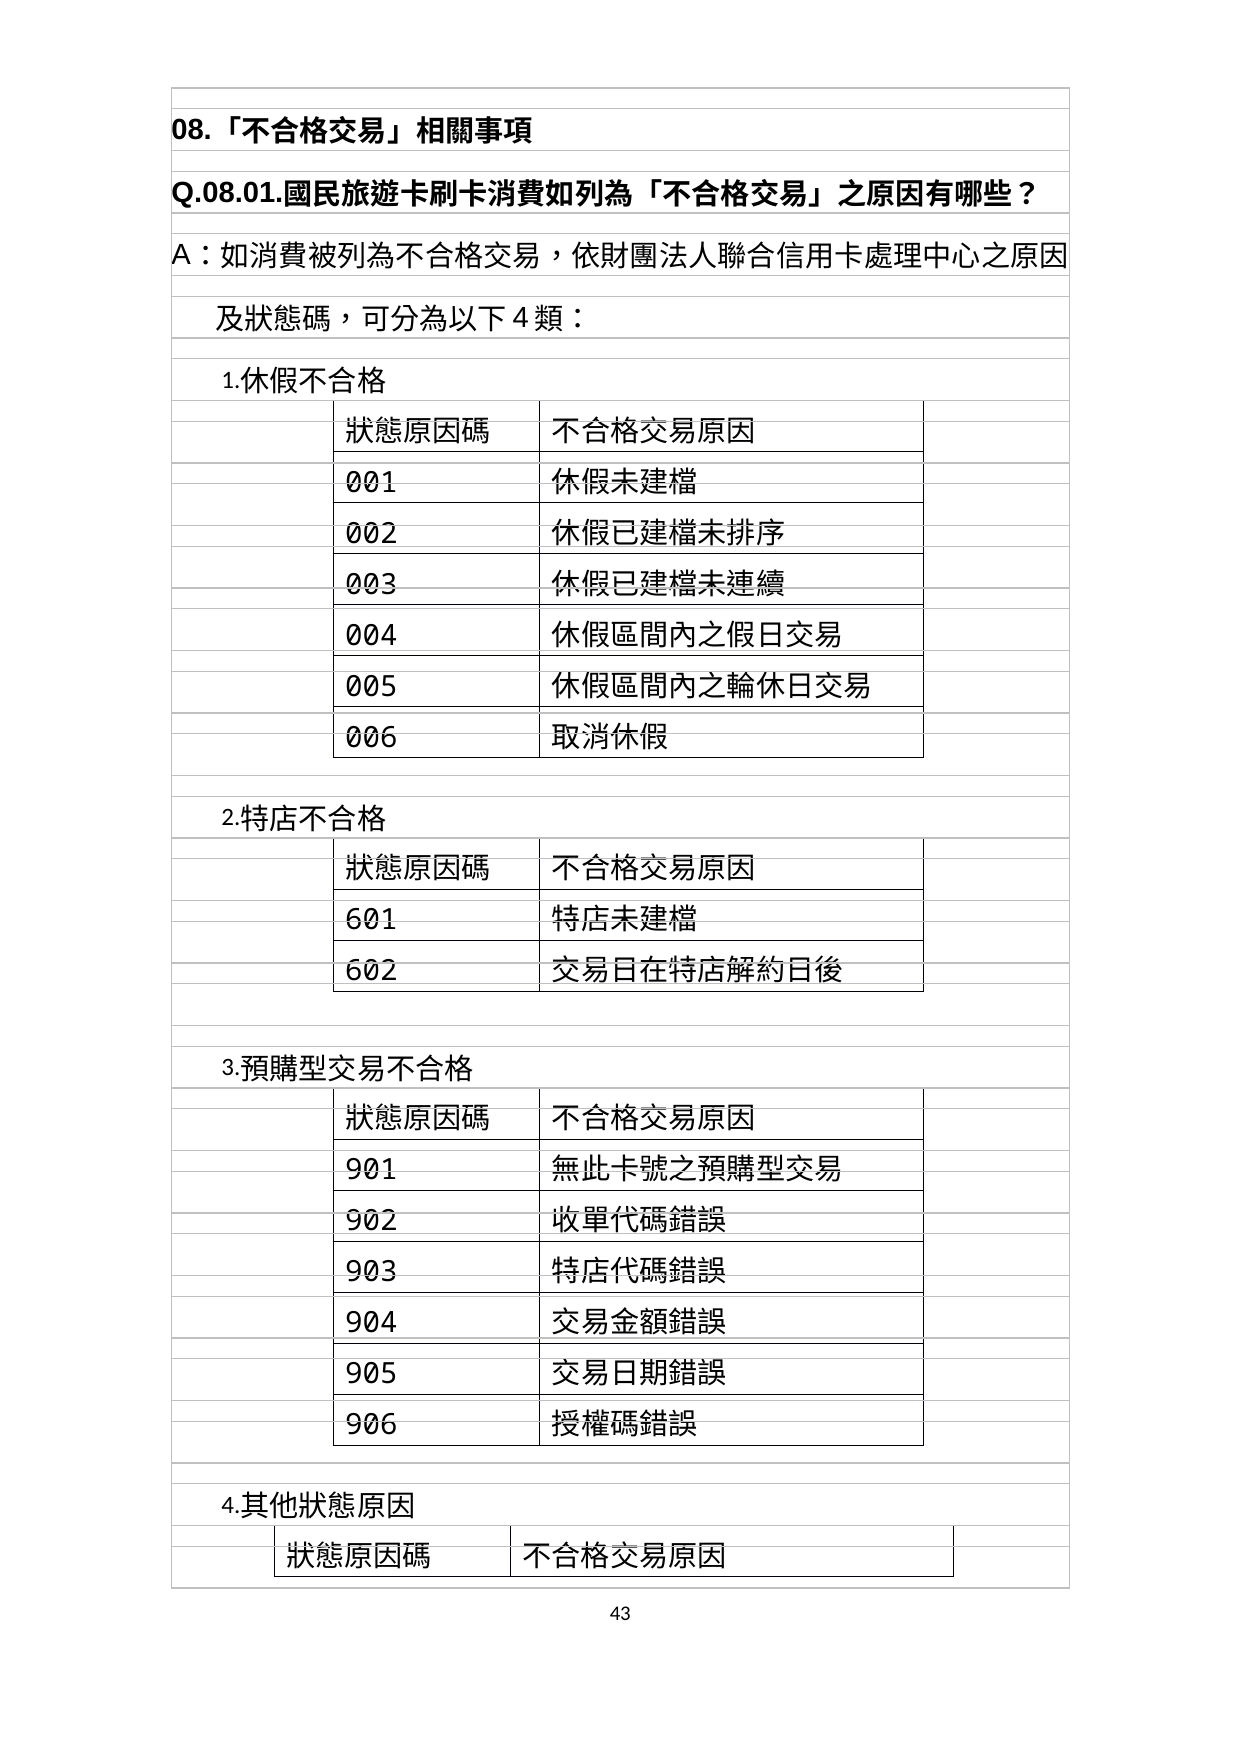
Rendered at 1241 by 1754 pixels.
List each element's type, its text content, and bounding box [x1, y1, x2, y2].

table_cell 收單代碼錯誤 [540, 1214, 923, 1233]
list 預購型交易不合格 [221, 1047, 1069, 1087]
table_cell [334, 1191, 539, 1212]
table_cell 006 [368, 734, 375, 745]
table_cell [334, 941, 539, 962]
list 其他狀態原因 [221, 1484, 1069, 1525]
table_cell 001 [334, 484, 539, 502]
table_cell 取消休假 [540, 714, 923, 733]
table_cell 無此卡號之預購型交易 [540, 1151, 923, 1171]
table_cell 901 [334, 1151, 539, 1171]
table_header [334, 1089, 539, 1108]
table_cell 901 [349, 1160, 358, 1169]
list [221, 1464, 1069, 1483]
table_cell 特店未建檔 [540, 922, 923, 939]
table_cell 001 [349, 473, 356, 483]
table_header 狀態原因碼 [334, 1109, 539, 1138]
table_header 狀態原因碼 [334, 422, 539, 451]
table_cell 006 [334, 714, 539, 733]
list [221, 339, 1069, 358]
table_cell 特店未建檔 [540, 901, 923, 921]
table_cell 授權碼錯誤 [540, 1395, 923, 1400]
table_cell 003 [366, 575, 373, 587]
table_cell 001 [334, 452, 539, 462]
table_cell 交易日在特店解約日後 [540, 964, 923, 983]
list 特店不合格 [221, 797, 1069, 837]
text 08.「不合格交易」相關事項 [172, 109, 1069, 150]
list [221, 776, 1069, 796]
table_cell [334, 656, 539, 671]
table_cell 003 [334, 554, 539, 587]
table_cell [540, 1234, 923, 1241]
table_header [275, 1526, 510, 1546]
table_cell 006 [334, 734, 539, 757]
table_cell 903 [334, 1242, 539, 1275]
table_cell 001 [334, 464, 539, 483]
table_cell 006 [334, 707, 539, 712]
table_cell 005 [334, 672, 539, 706]
table_header 不合格交易原因 [540, 422, 923, 451]
table_cell 001 [366, 473, 373, 483]
table_cell 006 [351, 734, 358, 745]
text [172, 89, 1069, 108]
table_cell 904 [334, 1297, 539, 1337]
table_header [334, 839, 539, 858]
table_cell 授權碼錯誤 [540, 1401, 923, 1421]
table_cell [334, 1234, 539, 1241]
table_cell [540, 1344, 923, 1358]
table_cell 003 [334, 589, 539, 604]
text [172, 214, 1069, 233]
table_cell 601 [334, 901, 539, 921]
table_cell 休假已建檔未排序 [540, 503, 923, 525]
text 及狀態碼，可分為以下4類： [172, 297, 1069, 337]
table_cell 901 [334, 1140, 539, 1150]
text A：如消費被列為不合格交易，依財團法人聯合信用卡處理中心之原因 [172, 234, 1069, 275]
table_cell 特店未建檔 [540, 890, 923, 900]
table_header [334, 401, 539, 421]
table_cell 002 [349, 526, 356, 537]
table_cell [540, 656, 923, 671]
table_cell [540, 941, 923, 962]
table_cell 休假區間內之假日交易 [540, 609, 923, 650]
table_header [540, 1089, 923, 1108]
table_cell 休假未建檔 [540, 464, 923, 483]
list [221, 1026, 1069, 1046]
table_cell 休假未建檔 [540, 484, 923, 502]
table_cell [334, 984, 539, 991]
table_cell 006 [384, 736, 393, 745]
text [172, 151, 1069, 171]
table_cell 602 [334, 964, 539, 983]
table_cell 903 [366, 1262, 373, 1275]
table_cell 905 [334, 1359, 539, 1394]
table_cell 601 [334, 922, 539, 939]
table_cell 特店代碼錯誤 [540, 1242, 923, 1275]
text Q.08.01.國民旅遊卡刷卡消費如列為「不合格交易」之原因有哪些？ [172, 172, 1069, 212]
table_cell 休假已建檔未連續 [540, 554, 923, 587]
table_cell 002 [334, 526, 539, 546]
table_cell [334, 1339, 539, 1343]
table_header 狀態原因碼 [334, 859, 539, 888]
table_cell 交易日期錯誤 [540, 1359, 923, 1394]
table_cell 休假區間內之輪休日交易 [540, 672, 923, 706]
table_header [540, 401, 923, 421]
table_cell [540, 1191, 923, 1212]
table_cell 003 [349, 575, 356, 587]
table_cell 906 [368, 1422, 375, 1432]
table_cell 601 [334, 890, 539, 900]
table_header [540, 839, 923, 858]
table_cell 無此卡號之預購型交易 [540, 1140, 923, 1150]
table_header 不合格交易原因 [540, 859, 923, 888]
table_cell 授權碼錯誤 [540, 1422, 923, 1445]
table_cell 取消休假 [540, 734, 923, 757]
table_cell 906 [334, 1401, 539, 1421]
table_cell 休假已建檔未連續 [540, 589, 923, 604]
table_cell 特店代碼錯誤 [540, 1276, 923, 1292]
table_cell 002 [351, 528, 358, 541]
text [172, 276, 1069, 296]
table_cell [540, 1339, 923, 1343]
table_cell 休假已建檔未排序 [540, 547, 923, 553]
table_header 不合格交易原因 [511, 1547, 953, 1576]
table_cell 休假未建檔 [540, 452, 923, 462]
table_header [511, 1526, 953, 1546]
table_cell 004 [334, 609, 539, 650]
table_cell 901 [366, 1160, 373, 1171]
table_header 狀態原因碼 [275, 1547, 510, 1576]
list 休假不合格 [221, 359, 1069, 400]
table_cell 休假已建檔未排序 [540, 526, 923, 546]
table_cell 903 [349, 1262, 358, 1271]
table_cell 906 [334, 1395, 539, 1400]
table_cell 002 [366, 526, 373, 537]
table_cell [334, 1344, 539, 1358]
table_cell [540, 984, 923, 991]
table_cell 906 [334, 1422, 539, 1445]
table_cell 002 [368, 528, 375, 541]
table_cell 906 [384, 1423, 393, 1432]
table_cell 901 [334, 1172, 539, 1189]
table_cell 002 [334, 547, 539, 553]
table_cell 903 [334, 1276, 539, 1292]
table_cell 601 [366, 910, 373, 921]
table_cell 002 [334, 503, 539, 525]
table_cell 取消休假 [540, 707, 923, 712]
table_cell 交易金額錯誤 [540, 1297, 923, 1337]
table_cell [334, 651, 539, 655]
table_header 不合格交易原因 [540, 1109, 923, 1138]
table_cell [540, 651, 923, 655]
table_cell 902 [334, 1214, 539, 1233]
table_cell 無此卡號之預購型交易 [540, 1172, 923, 1189]
